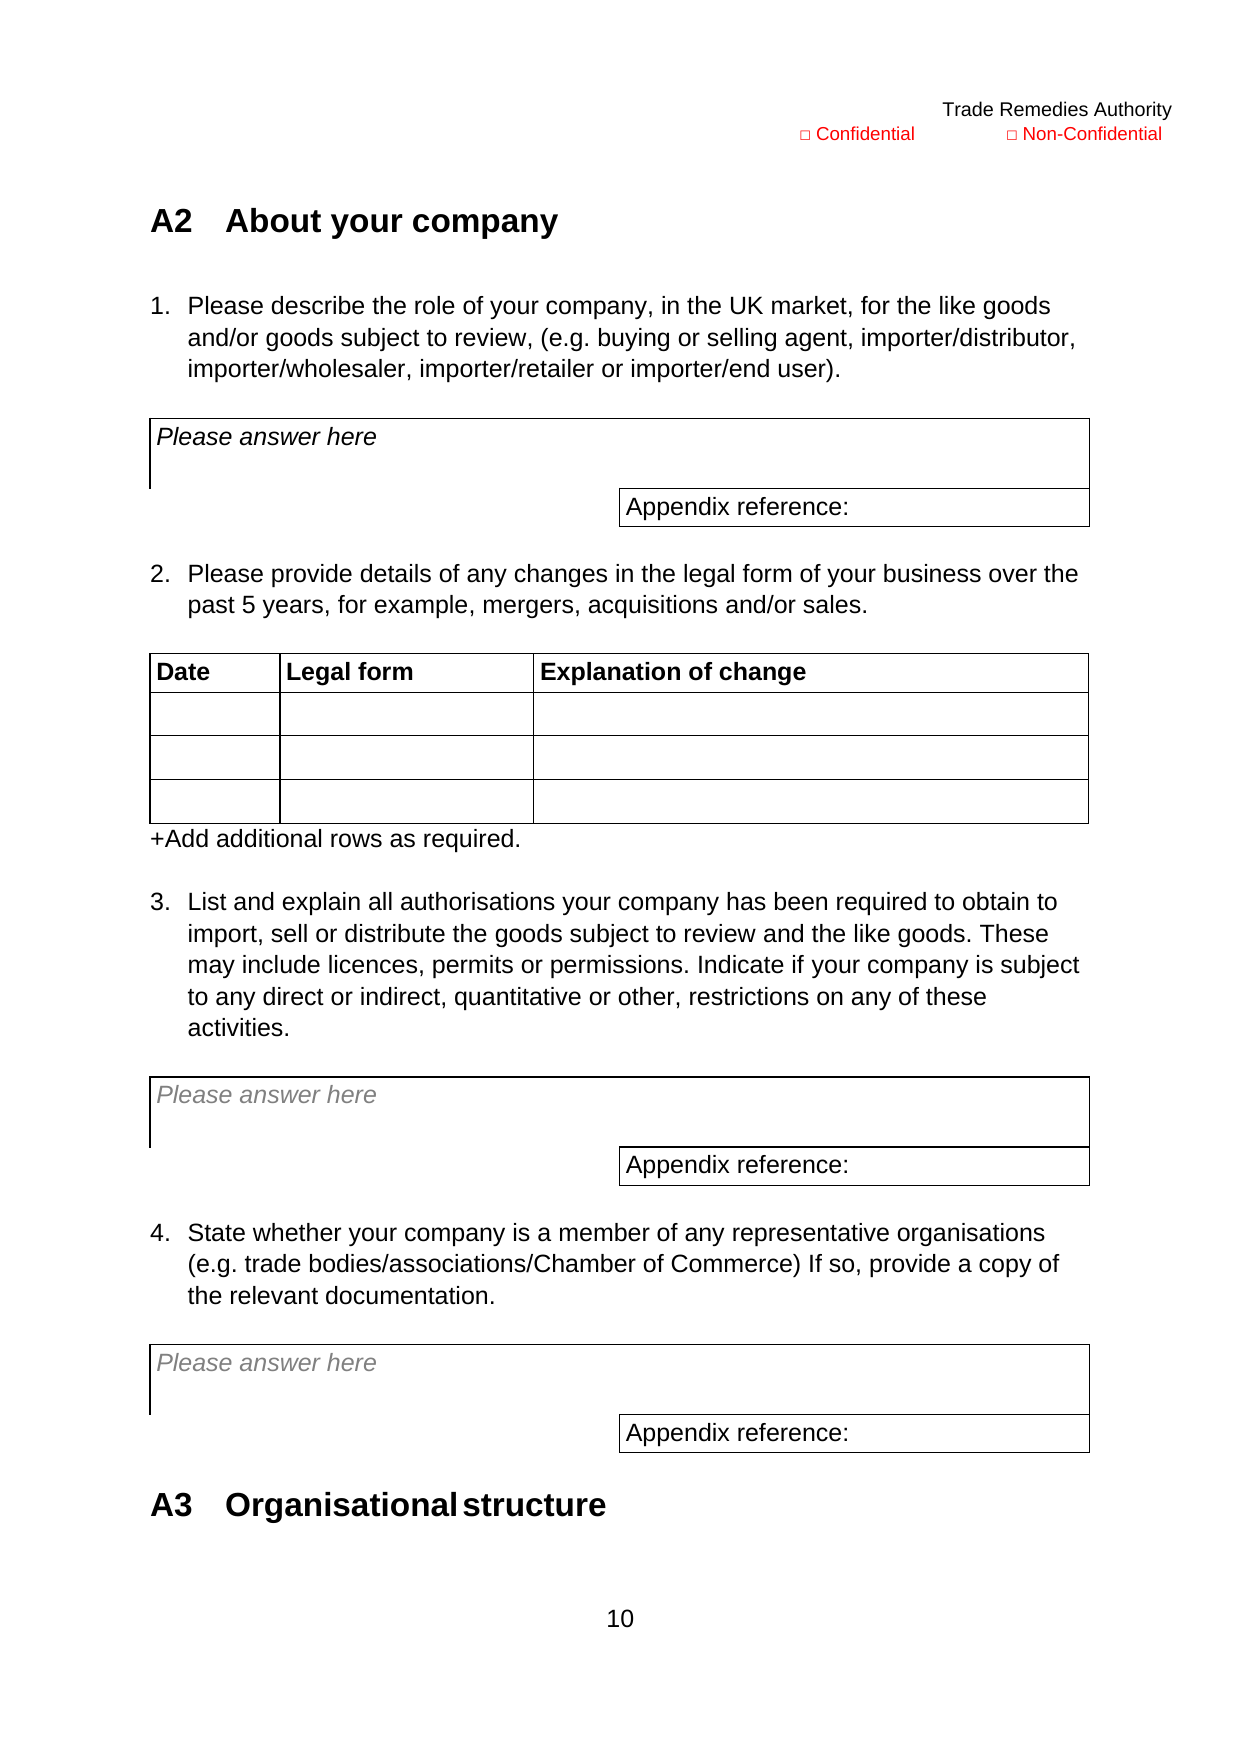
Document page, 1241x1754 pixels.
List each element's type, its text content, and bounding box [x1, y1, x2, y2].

table_cell [534, 736, 1088, 779]
table_header Please answer here [151, 419, 1089, 487]
table_header Explanation of change [534, 654, 1088, 692]
table_cell [281, 736, 533, 779]
table_cell [534, 780, 1088, 823]
table_cell [151, 780, 279, 823]
table_cell Appendix reference: [620, 1148, 1089, 1185]
table_header Legal form [281, 654, 533, 692]
table_header Date [151, 654, 279, 692]
table_cell Appendix reference: [620, 489, 1089, 526]
table_cell [150, 489, 619, 526]
table_cell [281, 693, 533, 735]
table_cell [150, 1415, 619, 1452]
table_cell [151, 736, 279, 779]
list List and explain all authorisations your company has been required to obtain to import, sell or distribute the goods subject to review and the like goods. These may include licences, permits or permissions. Indicate if your company is subject to any direct or indirect, quantitative or other, restrictions on any of these activities. [150, 887, 1090, 1042]
table_cell [150, 1148, 619, 1185]
list Please describe the role of your company, in the UK market, for the like goods and/or goods subject to review, (e.g. buying or selling agent, importer/distributor, importer/wholesaler, importer/retailer or importer/end user). [150, 291, 1090, 383]
table_cell [534, 693, 1088, 735]
table_header Please answer here [151, 1345, 1089, 1414]
table_header Please answer here [151, 1078, 1089, 1146]
table_cell [281, 780, 533, 823]
list State whether your company is a member of any representative organisations (e.g. trade bodies/associations/Chamber of Commerce) If so, provide a copy of the relevant documentation. [150, 1217, 1090, 1309]
table_cell [151, 693, 279, 735]
subtitle A2 About your company [150, 201, 1090, 239]
subtitle A3 Organisational structure [150, 1485, 1090, 1523]
text +Add additional rows as required. [150, 824, 1090, 853]
table_cell Appendix reference: [620, 1415, 1089, 1452]
list Please provide details of any changes in the legal form of your business over the past 5 years, for example, mergers, acquisitions and/or sales. [150, 558, 1090, 619]
